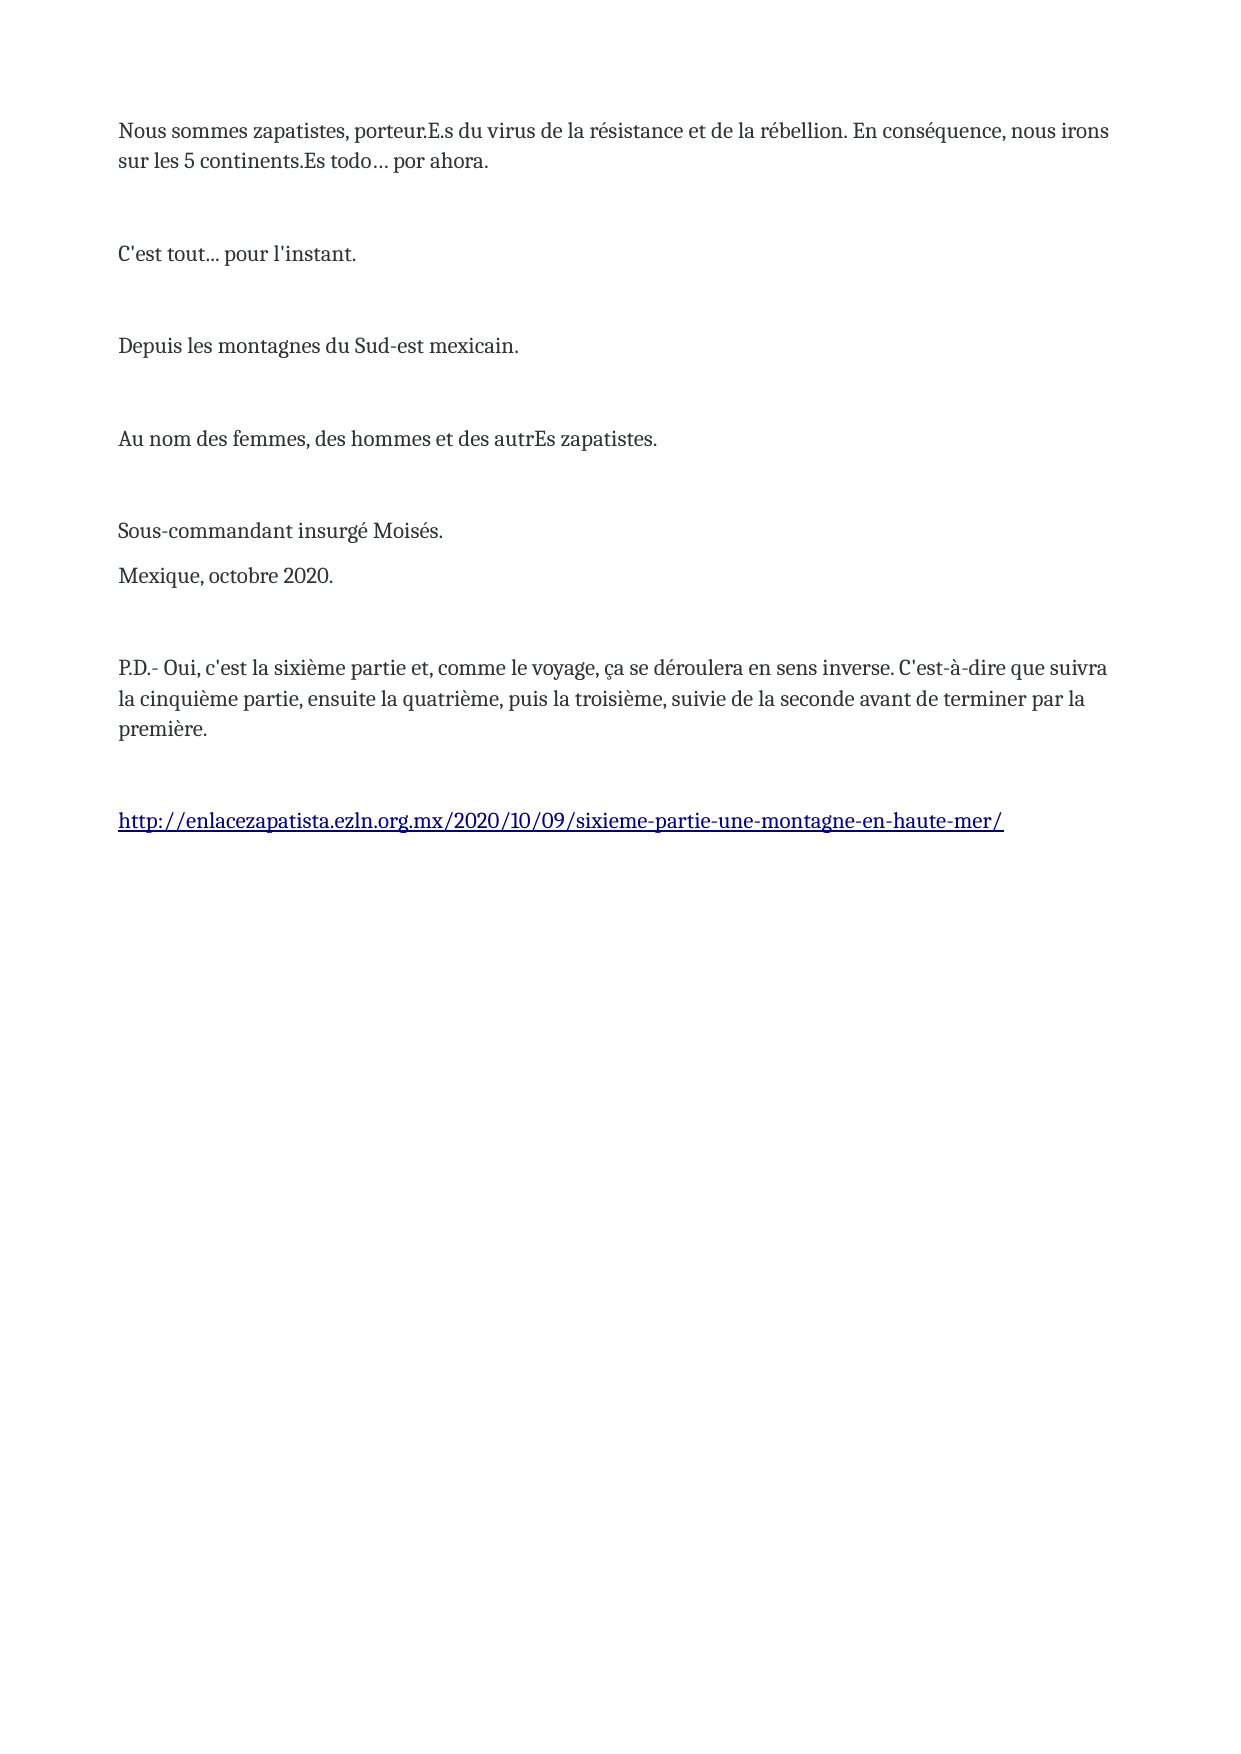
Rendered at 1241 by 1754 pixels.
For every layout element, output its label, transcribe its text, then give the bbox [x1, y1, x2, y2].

text Mexique, octobre 2020. [118, 563, 1122, 589]
text Sous-commandant insurgé Moisés. [118, 518, 1122, 544]
text Depuis les montagnes du Sud-est mexicain. [118, 333, 1122, 359]
text P.D.- Oui, c'est la sixième partie et, comme le voyage, ça se déroulera en sens inverse. C'est-à-dire que suivra la cinquième partie, ensuite la quatrième, puis la troisième, suivie de la seconde avant de terminer par la première. [118, 655, 1122, 742]
text http://enlacezapatista.ezln.org.mx/2020/10/09/sixieme-partie-une-montagne-en-haute-mer/ [118, 808, 1122, 834]
text C'est tout... pour l'instant. [118, 241, 1122, 267]
text Au nom des femmes, des hommes et des autrEs zapatistes. [118, 426, 1122, 452]
text Nous sommes zapatistes, porteur.E.s du virus de la résistance et de la rébellion. En conséquence, nous irons sur les 5 continents.Es todo… por ahora. [118, 118, 1122, 175]
